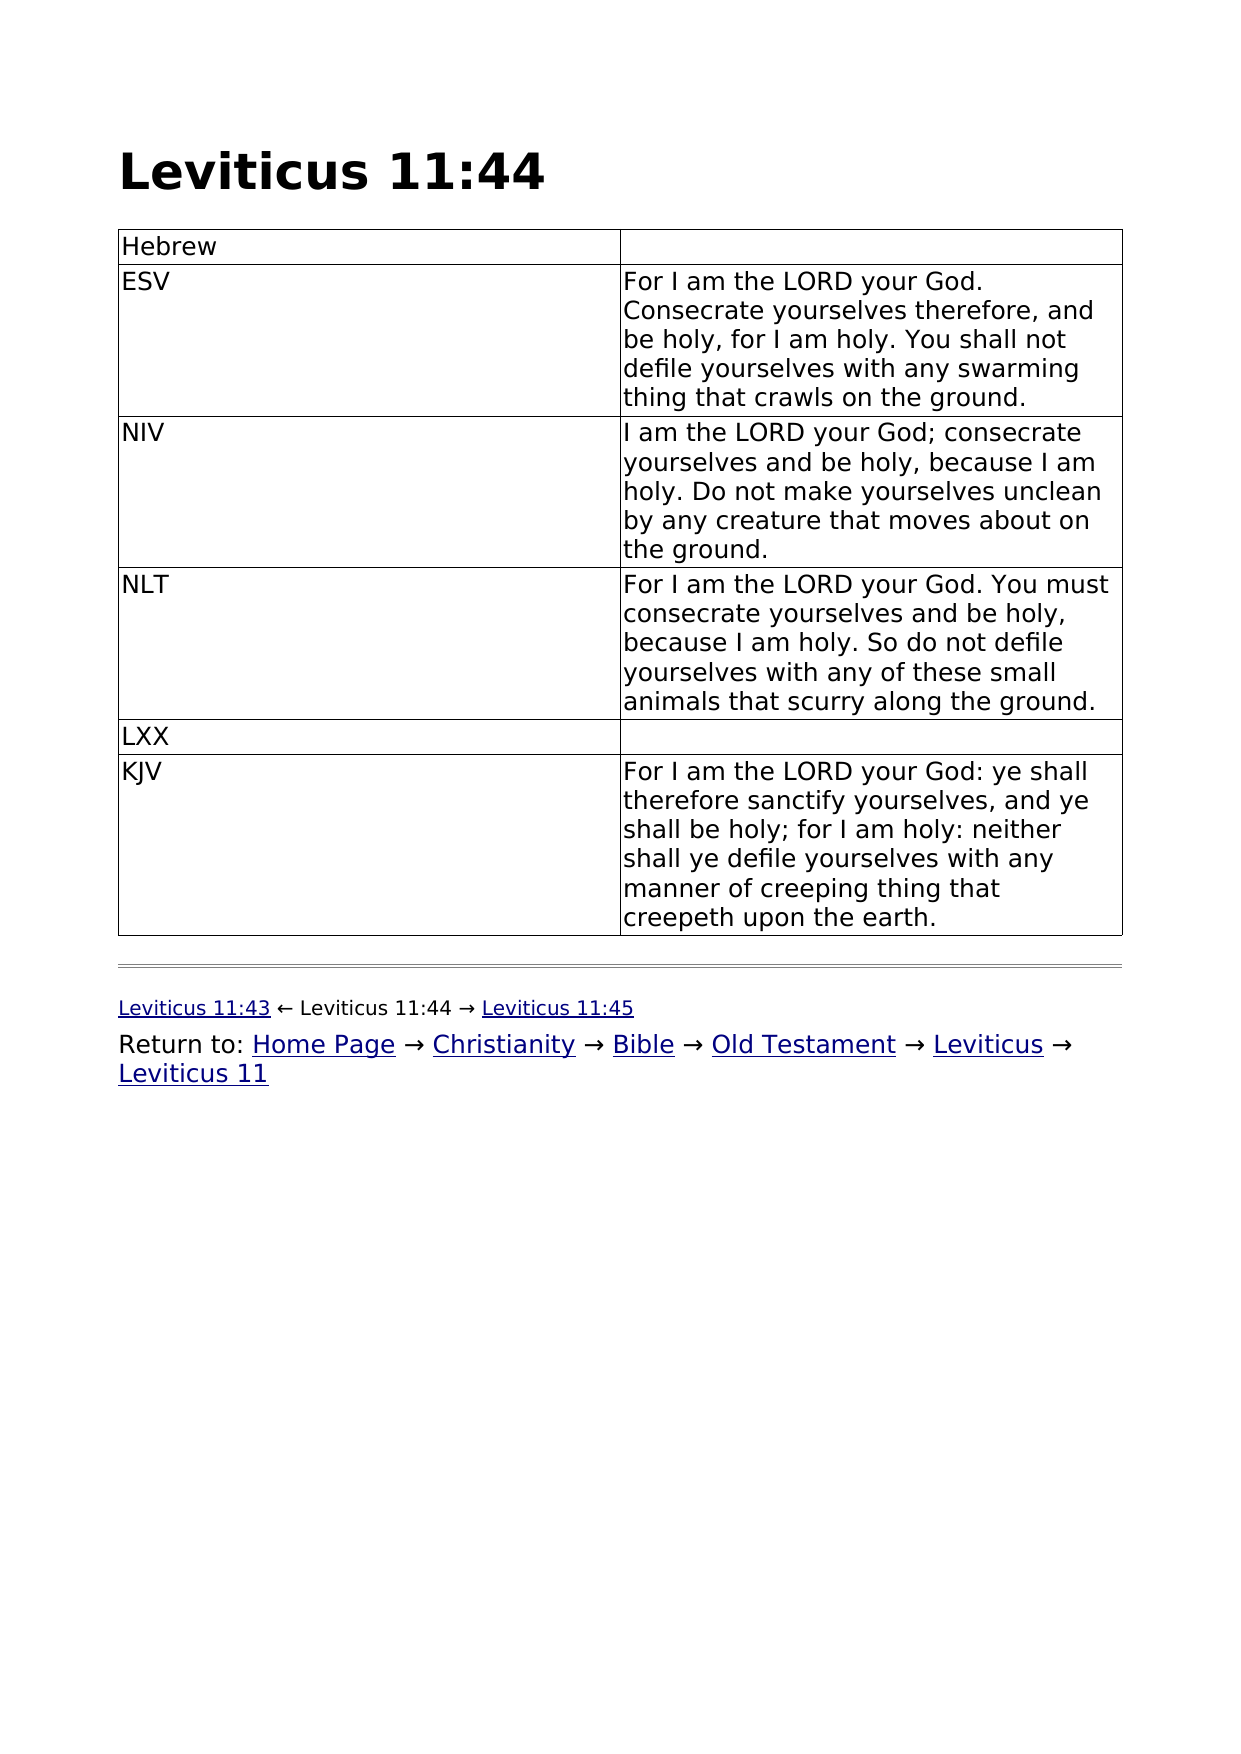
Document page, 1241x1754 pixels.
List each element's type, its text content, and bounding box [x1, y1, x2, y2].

table_header [621, 230, 1122, 264]
table_cell [621, 720, 1122, 754]
table_cell I am the LORD your God; consecrate yourselves and be holy, because I am holy. Do not make yourselves unclean by any creature that moves about on the ground. [621, 417, 1122, 567]
text Leviticus 11:43 ← Leviticus 11:44 → Leviticus 11:45 [118, 996, 1122, 1030]
text Return to: Home Page → Christianity → Bible → Old Testament → Leviticus → Leviticus 11 [118, 1030, 1122, 1089]
table_cell NLT [119, 568, 620, 719]
table_cell For I am the LORD your God. Consecrate yourselves therefore, and be holy, for I am holy. You shall not defile yourselves with any swarming thing that crawls on the ground. [621, 265, 1122, 416]
table_cell ESV [119, 265, 620, 416]
table_cell LXX [119, 720, 620, 754]
table_cell For I am the LORD your God: ye shall therefore sanctify yourselves, and ye shall be holy; for I am holy: neither shall ye defile yourselves with any manner of creeping thing that creepeth upon the earth. [621, 755, 1122, 935]
subtitle Leviticus 11:44 [118, 143, 1122, 201]
table_header Hebrew [119, 230, 620, 264]
table_cell For I am the LORD your God. You must consecrate yourselves and be holy, because I am holy. So do not defile yourselves with any of these small animals that scurry along the ground. [621, 568, 1122, 719]
table_cell NIV [119, 417, 620, 567]
table_cell KJV [119, 755, 620, 935]
